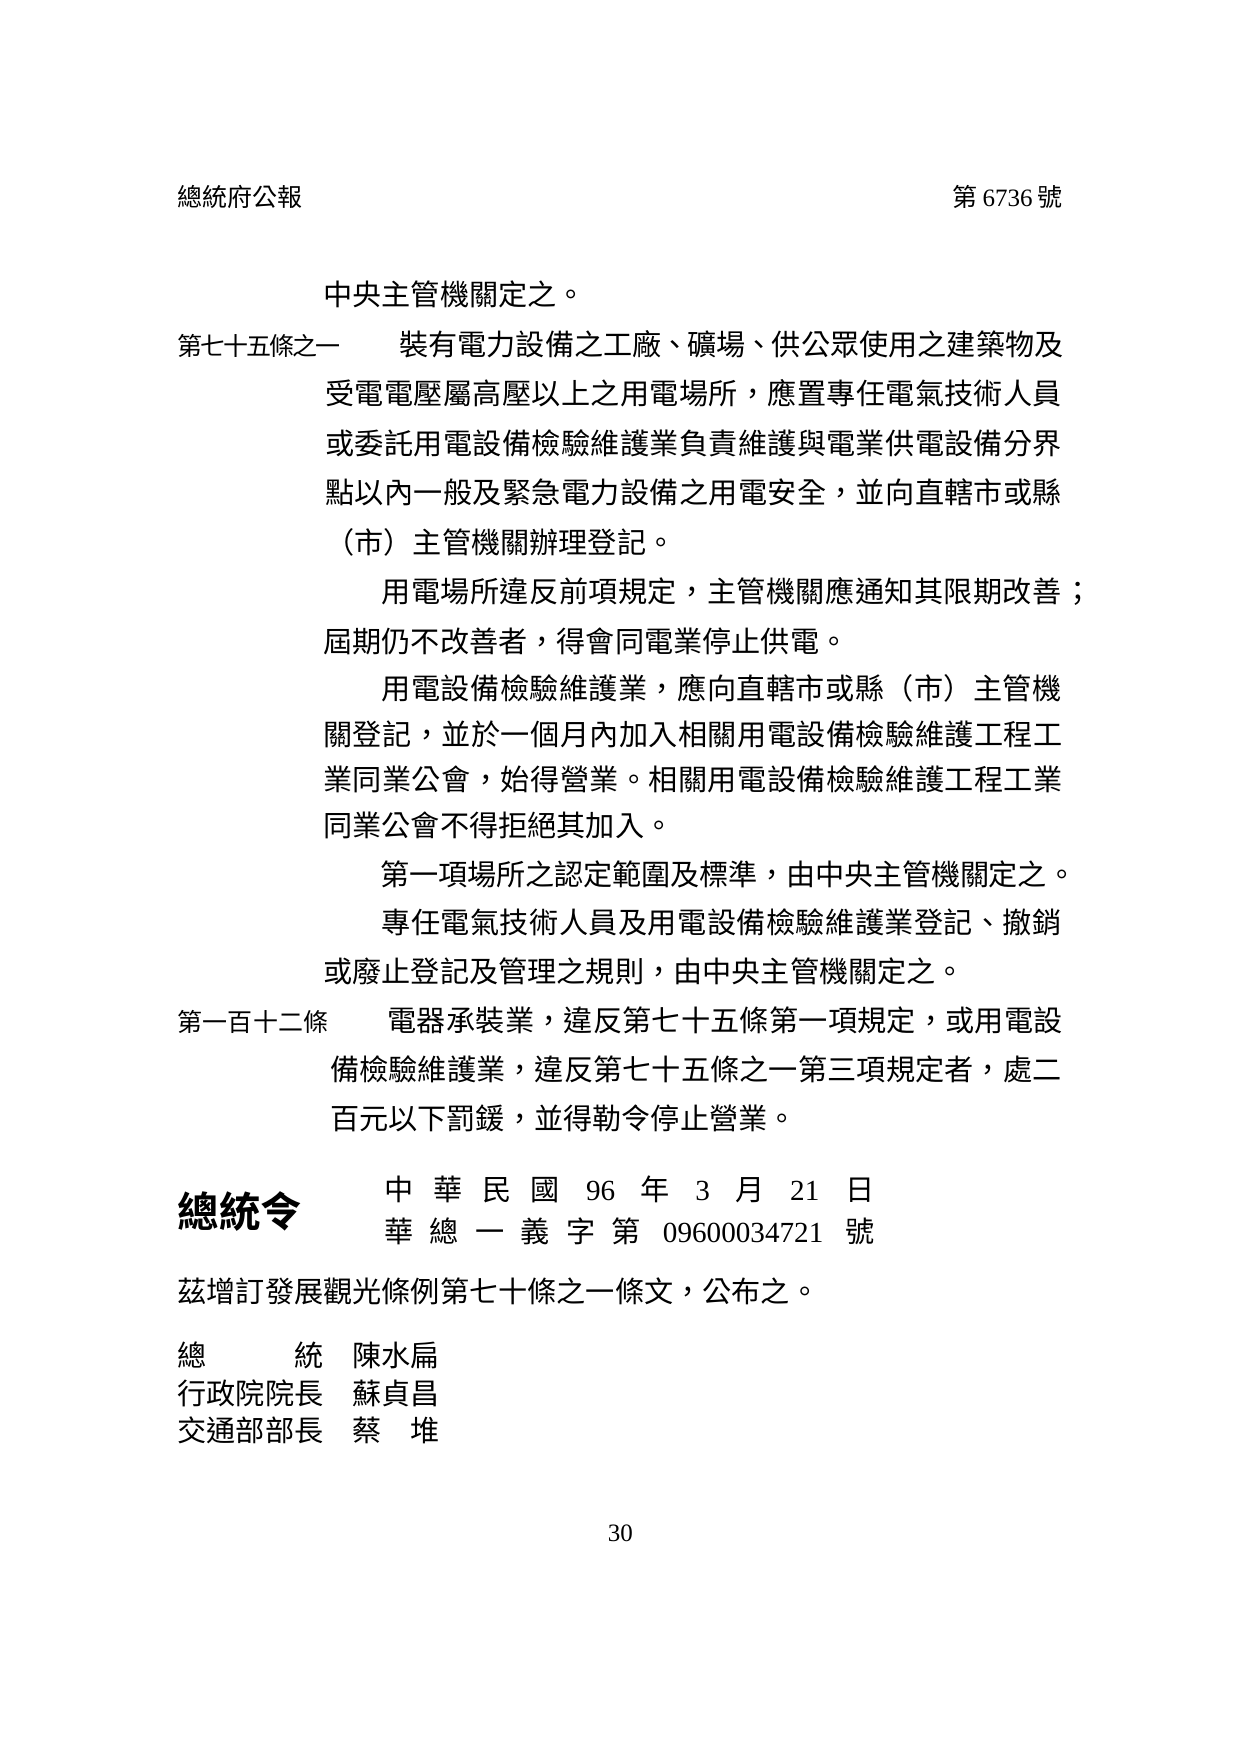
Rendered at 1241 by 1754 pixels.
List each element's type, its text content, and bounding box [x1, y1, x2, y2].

text 第一項場所之認定範圍及標準，由中央主管機關定之。 [323, 846, 1063, 895]
text 用電場所違反前項規定，主管機關應通知其限期改善；屆期仍不改善者，得會同電業停止供電。 [323, 563, 1063, 662]
text 行政院院長 蘇貞昌 [177, 1374, 1063, 1412]
text 交通部部長 蔡 堆 [177, 1412, 1063, 1449]
table_header 中華民國96年3月21日 華總一義字第09600034721號 [381, 1165, 877, 1253]
text 茲增訂發展觀光條例第七十條之一條文，公布之。 [177, 1266, 1063, 1312]
text 總 統 陳水扁 [177, 1337, 1063, 1374]
text 用電設備檢驗維護業，應向直轄市或縣（市）主管機關登記，並於一個月內加入相關用電設備檢驗維護工程工業同業公會，始得營業。相關用電設備檢驗維護工程工業同業公會不得拒絕其加入。 [323, 662, 1063, 846]
text 第七十五條之一 裝有電力設備之工廠、礦場、供公眾使用之建築物及受電電壓屬高壓以上之用電場所，應置專任電氣技術人員或委託用電設備檢驗維護業負責維護與電業供電設備分界點以內一般及緊急電力設備之用電安全，並向直轄市或縣（市）主管機關辦理登記。 [177, 315, 1063, 563]
table_header 總統令 [174, 1165, 381, 1253]
text 第一百十二條 電器承裝業，違反第七十五條第一項規定，或用電設備檢驗維護業，違反第七十五條之一第三項規定者，處二百元以下罰鍰，並得勒令停止營業。 [177, 993, 1063, 1139]
text 中央主管機關定之。 [323, 266, 1063, 315]
text 專任電氣技術人員及用電設備檢驗維護業登記、撤銷或廢止登記及管理之規則，由中央主管機關定之。 [323, 895, 1063, 993]
